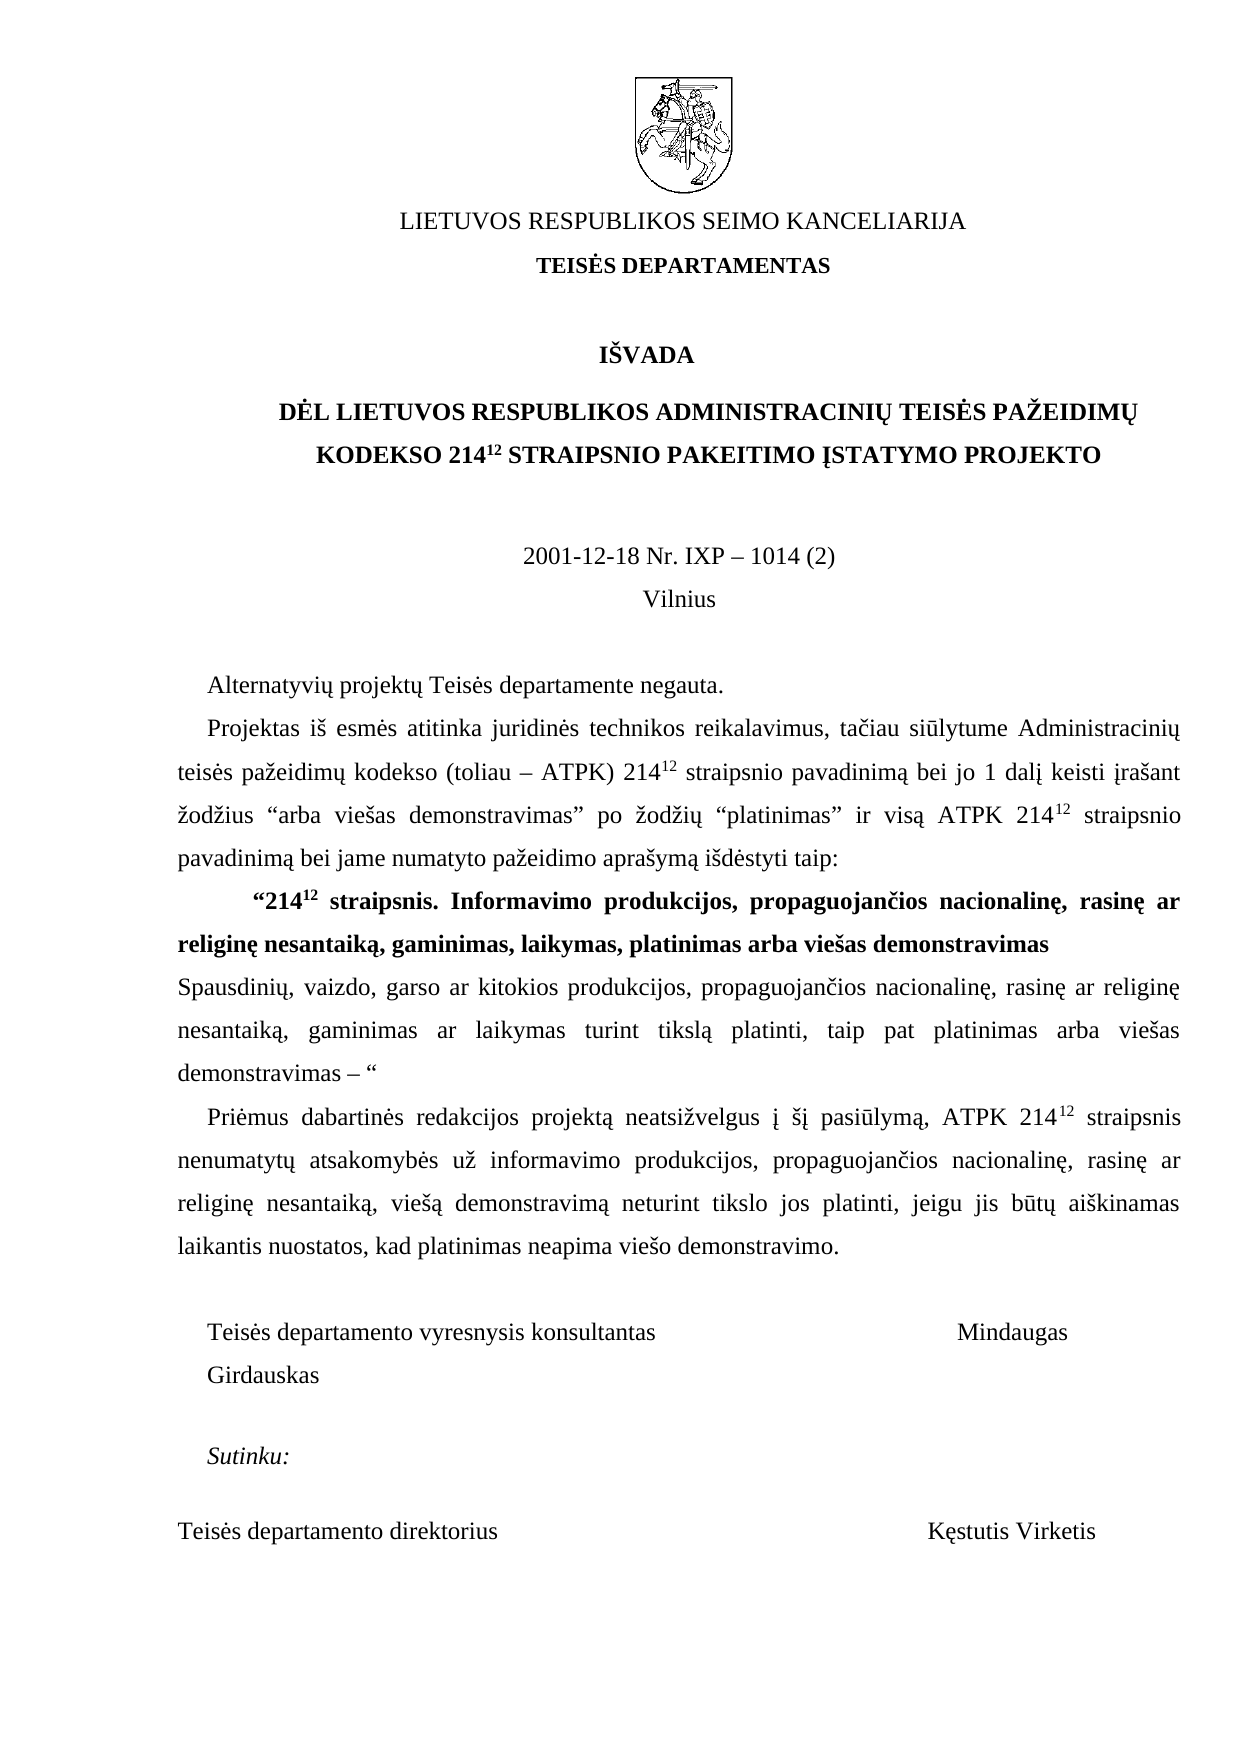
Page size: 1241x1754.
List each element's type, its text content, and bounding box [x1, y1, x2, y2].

table_header LIETUVOS RESPUBLIKOS SEIMO KANCELIARIJA TEISĖS DEPARTAMENTAS [174, 75, 1192, 282]
text “21412 straipsnis. Informavimo produkcijos, propaguojančios nacionalinę, rasinę ar religinę nesantaiką, gaminimas, laikymas, platinimas arba viešas demonstravimas [177, 886, 1181, 958]
text 2001-12-18 Nr. IXP – 1014 (2) [177, 541, 1181, 570]
table_header [1193, 75, 1240, 282]
text Spausdinių, vaizdo, garso ar kitokios produkcijos, propaguojančios nacionalinę, rasinę ar religinę nesantaiką, gaminimas ar laikymas turint tikslą platinti, taip pat platinimas arba viešas demonstravimas – “ [177, 972, 1181, 1087]
text Alternatyvių projektų Teisės departamente negauta. [177, 670, 1181, 699]
text Vilnius [177, 584, 1181, 613]
subtitle IŠVADA [118, 340, 1181, 368]
text Sutinku: [177, 1432, 1181, 1470]
text Priėmus dabartinės redakcijos projektą neatsižvelgus į šį pasiūlymą, ATPK 21412 straipsnis nenumatytų atsakomybės už informavimo produkcijos, propaguojančios nacionalinę, rasinę ar religinę nesantaiką, viešą demonstravimą neturint tikslo jos platinti, jeigu jis būtų aiškinamas laikantis nuostatos, kad platinimas neapima viešo demonstravimo. [177, 1102, 1181, 1260]
text Projektas iš esmės atitinka juridinės technikos reikalavimus, tačiau siūlytume Administracinių teisės pažeidimų kodekso (toliau – ATPK) 21412 straipsnio pavadinimą bei jo 1 dalį keisti įrašant žodžius “arba viešas demonstravimas” po žodžių “platinimas” ir visą ATPK 21412 straipsnio pavadinimą bei jame numatyto pažeidimo aprašymą išdėstyti taip: [177, 713, 1181, 872]
text Teisės departamento vyresnysis konsultantas Mindaugas Girdauskas [207, 1317, 1181, 1389]
text DĖL LIETUVOS RESPUBLIKOS ADMINISTRACINIŲ TEISĖS PAŽEIDIMŲ KODEKSO 21412 STRAIPSNIO PAKEITIMO ĮSTATYMO PROJEKTO [236, 397, 1181, 469]
text Teisės departamento direktorius Kęstutis Virketis [177, 1507, 1181, 1545]
